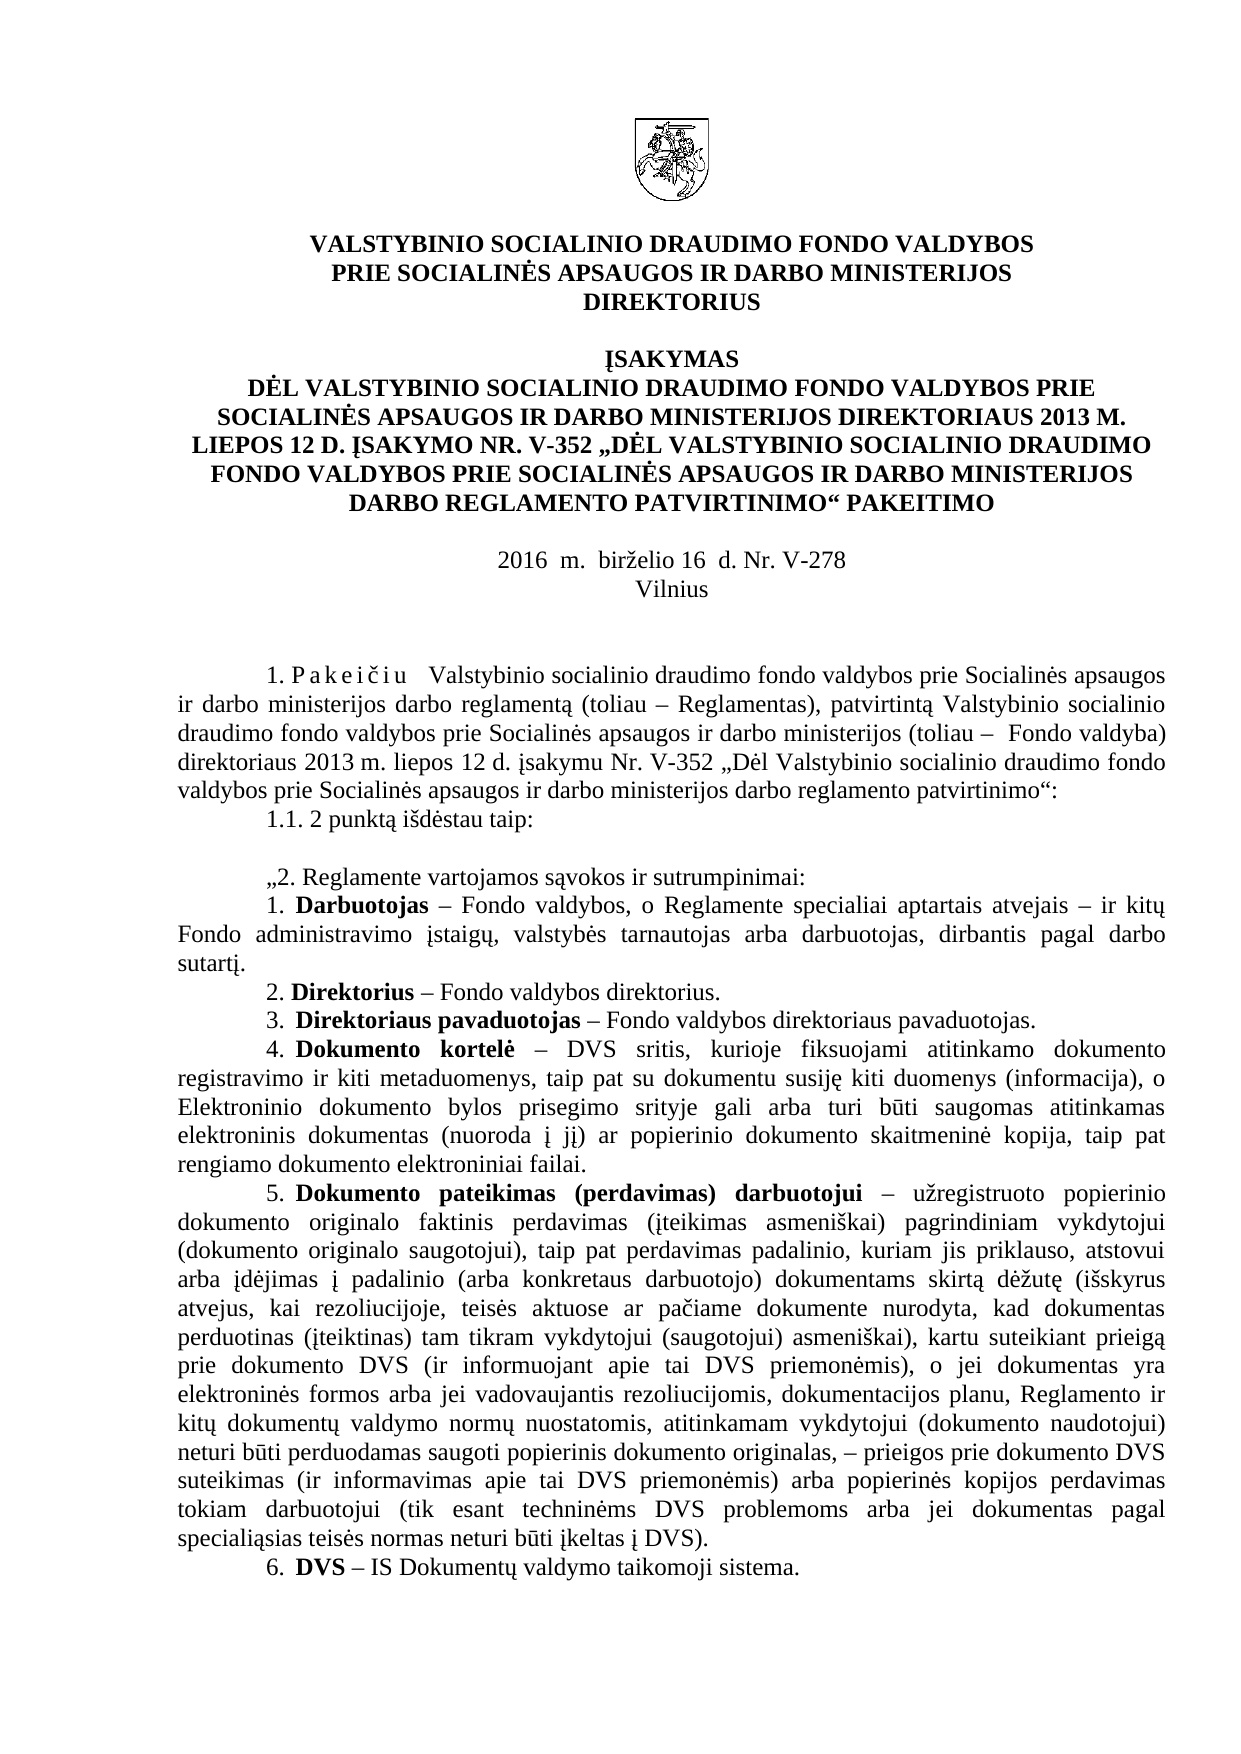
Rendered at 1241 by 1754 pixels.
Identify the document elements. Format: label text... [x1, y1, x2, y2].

text 5. Dokumento pateikimas (perdavimas) darbuotojui – užregistruoto popierinio dokumento originalo faktinis perdavimas (įteikimas asmeniškai) pagrindiniam vykdytojui (dokumento originalo saugotojui), taip pat perdavimas padalinio, kuriam jis priklauso, atstovui arba įdėjimas į padalinio (arba konkretaus darbuotojo) dokumentams skirtą dėžutę (išskyrus atvejus, kai rezoliucijoje, teisės aktuose ar pačiame dokumente nurodyta, kad dokumentas perduotinas (įteiktinas) tam tikram vykdytojui (saugotojui) asmeniškai), kartu suteikiant prieigą prie dokumento DVS (ir informuojant apie tai DVS priemonėmis), o jei dokumentas yra elektroninės formos arba jei vadovaujantis rezoliucijomis, dokumentacijos planu, Reglamento ir kitų dokumentų valdymo normų nuostatomis, atitinkamam vykdytojui (dokumento naudotojui) neturi būti perduodamas saugoti popierinis dokumento originalas, – prieigos prie dokumento DVS suteikimas (ir informavimas apie tai DVS priemonėmis) arba popierinės kopijos perdavimas tokiam darbuotojui (tik esant techninėms DVS problemoms arba jei dokumentas pagal specialiąsias teisės normas neturi būti įkeltas į DVS). [177, 1178, 1166, 1552]
text 2016 m. birželio 16 d. Nr. V-278 [177, 546, 1166, 574]
text 1.1. 2 punktą išdėstau taip: [177, 804, 1166, 833]
text 1. Darbuotojas – Fondo valdybos, o Reglamente specialiai aptartais atvejais – ir kitų Fondo administravimo įstaigų, valstybės tarnautojas arba darbuotojas, dirbantis pagal darbo sutartį. [177, 891, 1166, 977]
text VALSTYBINIO SOCIALINIO DRAUDIMO FONDO VALDYBOS [177, 229, 1166, 258]
text 6. DVS – IS Dokumentų valdymo taikomoji sistema. [177, 1552, 1166, 1581]
text 1. Pakeičiu Valstybinio socialinio draudimo fondo valdybos prie Socialinės apsaugos ir darbo ministerijos darbo reglamentą (toliau – Reglamentas), patvirtintą Valstybinio socialinio draudimo fondo valdybos prie Socialinės apsaugos ir darbo ministerijos (toliau – Fondo valdyba) direktoriaus 2013 m. liepos 12 d. įsakymu Nr. V-352 „Dėl Valstybinio socialinio draudimo fondo valdybos prie Socialinės apsaugos ir darbo ministerijos darbo reglamento patvirtinimo“: [177, 661, 1166, 804]
text DIREKTORIUS [177, 287, 1166, 316]
text 3. Direktoriaus pavaduotojas – Fondo valdybos direktoriaus pavaduotojas. [177, 1006, 1166, 1034]
text „2. Reglamente vartojamos sąvokos ir sutrumpinimai: [177, 862, 1166, 891]
text 4. Dokumento kortelė – DVS sritis, kurioje fiksuojami atitinkamo dokumento registravimo ir kiti metaduomenys, taip pat su dokumentu susiję kiti duomenys (informacija), o Elektroninio dokumento bylos prisegimo srityje gali arba turi būti saugomas atitinkamas elektroninis dokumentas (nuoroda į jį) ar popierinio dokumento skaitmeninė kopija, taip pat rengiamo dokumento elektroniniai failai. [177, 1034, 1166, 1178]
text Vilnius [177, 574, 1166, 603]
text įsakymas [177, 344, 1166, 373]
text DĖL VALSTYBINIO SOCIALINIO DRAUDIMO FONDO VALDYBOS PRIE SOCIALINĖS APSAUGOS IR DARBO MINISTERIJOS DIREKTORIAUS 2013 M. LIEPOS 12 D. ĮSAKYMO NR. V-352 „DĖL VALSTYBINIO SOCIALINIO DRAUDIMO FONDO VALDYBOS PRIE SOCIALINĖS APSAUGOS IR DARBO MINISTERIJOS DARBO REGLAMENTO PATVIRTINIMO“ PAKEITIMO [177, 373, 1166, 517]
text PRIE SOCIALINĖS APSAUGOS IR DARBO MINISTERIJOS [177, 258, 1166, 287]
text 2. Direktorius – Fondo valdybos direktorius. [266, 977, 1166, 1006]
